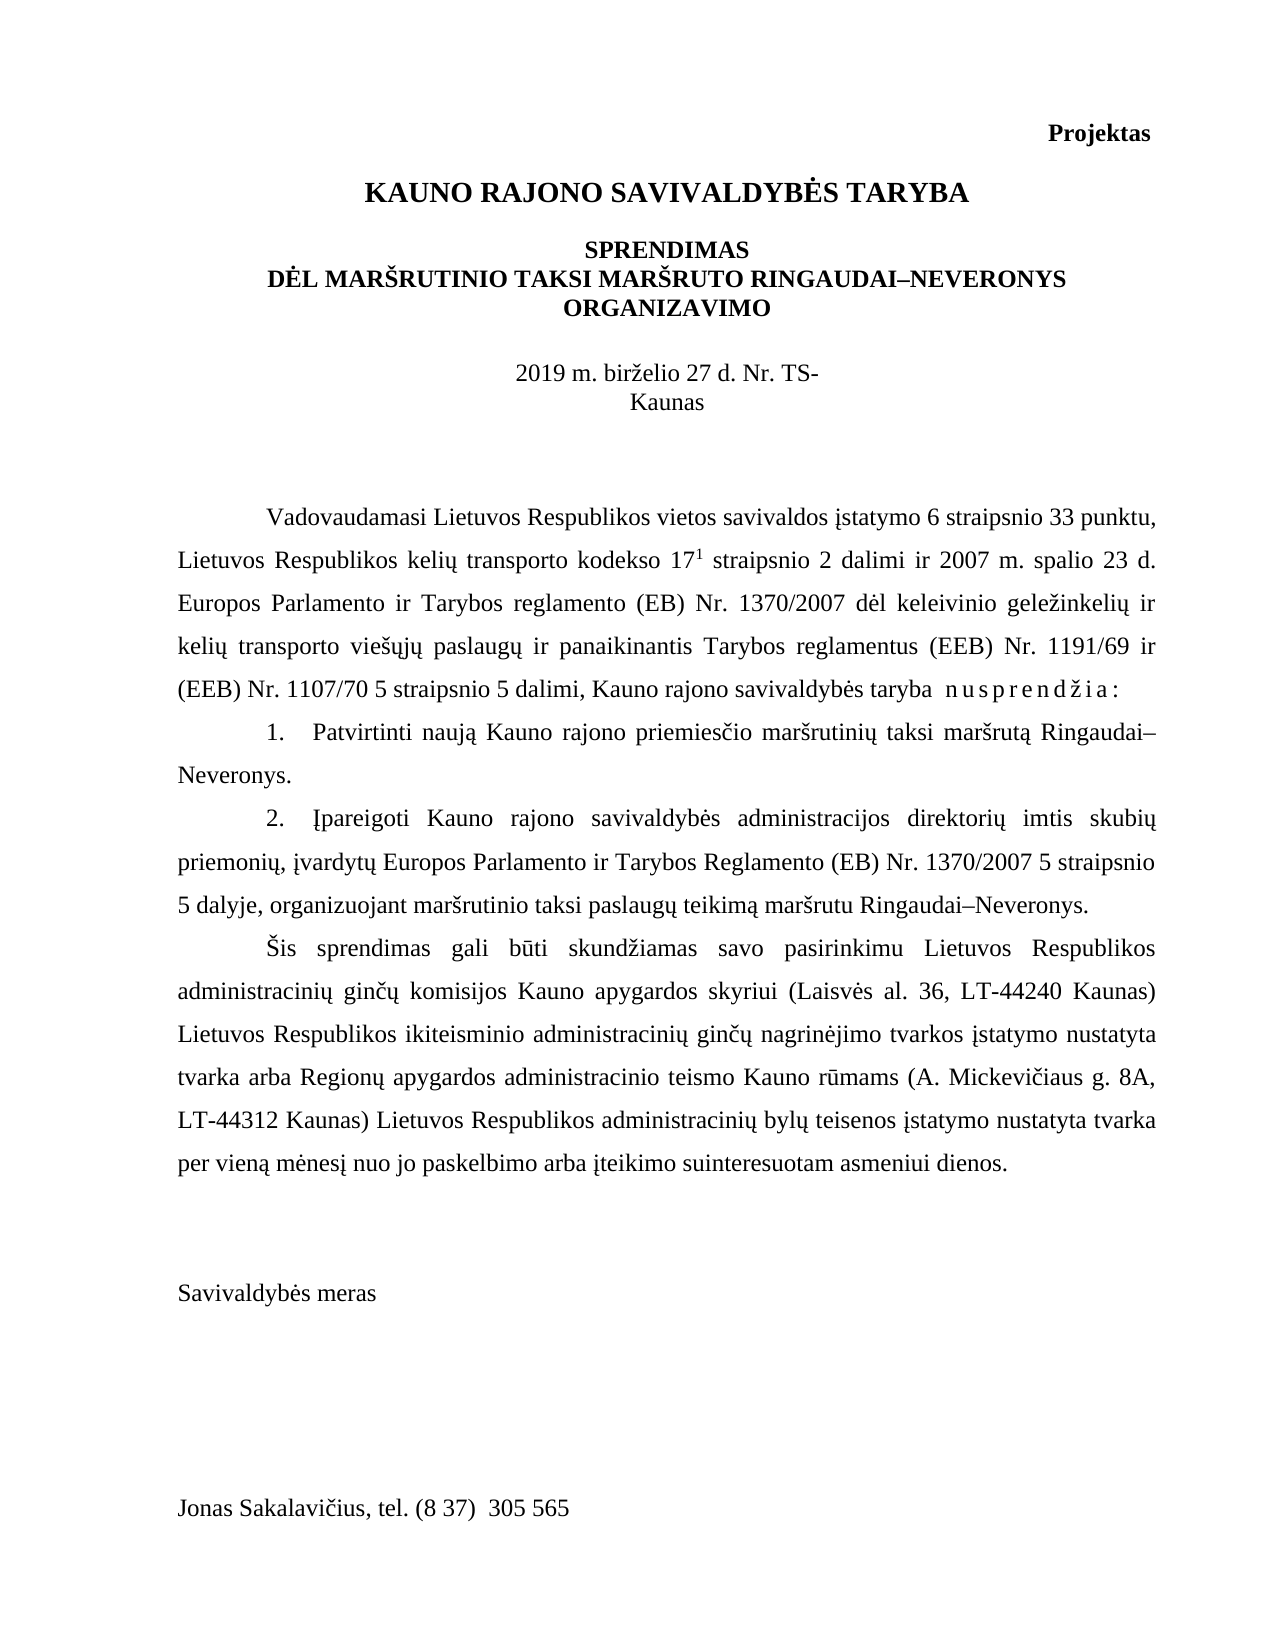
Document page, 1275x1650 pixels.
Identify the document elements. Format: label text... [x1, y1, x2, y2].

text SPRENDIMAS [177, 236, 1157, 264]
text Kaunas [177, 387, 1157, 415]
text KAUNO RAJONO SAVIVALDYBĖS TARYBA [177, 176, 1157, 209]
text Vadovaudamasi Lietuvos Respublikos vietos savivaldos įstatymo 6 straipsnio 33 punktu, Lietuvos Respublikos kelių transporto kodekso 171 straipsnio 2 dalimi ir 2007 m. spalio 23 d. Europos Parlamento ir Tarybos reglamento (EB) Nr. 1370/2007 dėl keleivinio geležinkelių ir kelių transporto viešųjų paslaugų ir panaikinantis Tarybos reglamentus (EEB) Nr. 1191/69 ir (EEB) Nr. 1107/70 5 straipsnio 5 dalimi, Kauno rajono savivaldybės taryba nusprendžia: [177, 502, 1157, 703]
text 2. Įpareigoti Kauno rajono savivaldybės administracijos direktorių imtis skubių priemonių, įvardytų Europos Parlamento ir Tarybos Reglamento (EB) Nr. 1370/2007 5 straipsnio 5 dalyje, organizuojant maršrutinio taksi paslaugų teikimą maršrutu Ringaudai–Neveronys. [177, 803, 1157, 918]
text Jonas Sakalavičius, tel. (8 37) 305 565 [177, 1493, 1157, 1522]
text 2019 m. birželio 27 d. Nr. TS- [177, 358, 1157, 387]
text Šis sprendimas gali būti skundžiamas savo pasirinkimu Lietuvos Respublikos administracinių ginčų komisijos Kauno apygardos skyriui (Laisvės al. 36, LT-44240 Kaunas) Lietuvos Respublikos ikiteisminio administracinių ginčų nagrinėjimo tvarkos įstatymo nustatyta tvarka arba Regionų apygardos administracinio teismo Kauno rūmams (A. Mickevičiaus g. 8A, LT-44312 Kaunas) Lietuvos Respublikos administracinių bylų teisenos įstatymo nustatyta tvarka per vieną mėnesį nuo jo paskelbimo arba įteikimo suinteresuotam asmeniui dienos. [177, 933, 1157, 1177]
text Projektas [177, 118, 1157, 147]
text Savivaldybės meras [177, 1278, 1157, 1307]
text DĖL MARŠRUTINIO TAKSI MARŠRUTO RINGAUDAI–NEVERONYS ORGANIZAVIMO [177, 264, 1157, 322]
text 1. Patvirtinti naują Kauno rajono priemiesčio maršrutinių taksi maršrutą Ringaudai–Neveronys. [177, 717, 1157, 789]
